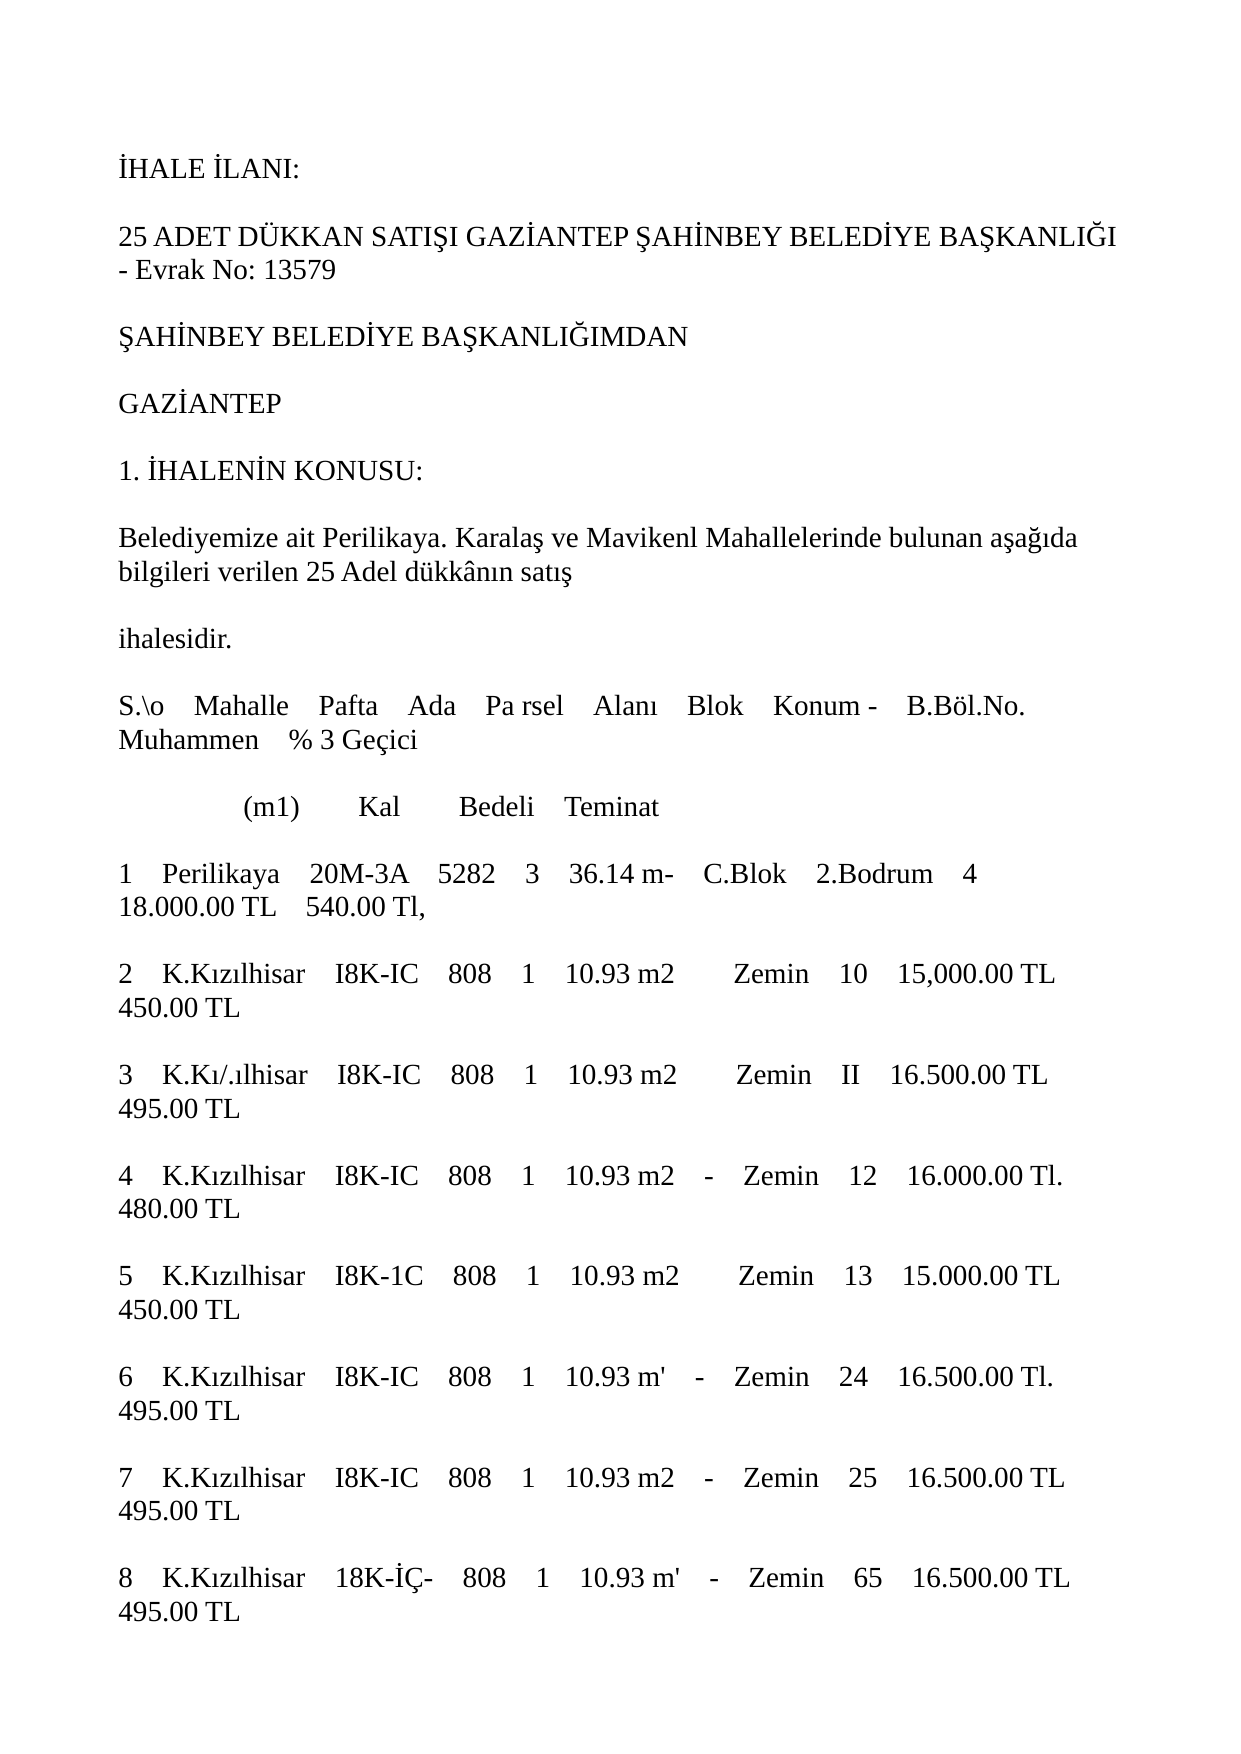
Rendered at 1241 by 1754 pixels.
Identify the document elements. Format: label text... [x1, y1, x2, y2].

text GAZİANTEP [118, 386, 1122, 420]
text 2 K.Kızılhisar I8K-IC 808 1 10.93 m2 Zemin 10 15,000.00 TL 450.00 TL [118, 957, 1122, 1024]
text 5 K.Kızılhisar I8K-1C 808 1 10.93 m2 Zemin 13 15.000.00 TL 450.00 TL [118, 1258, 1122, 1326]
text 4 K.Kızılhisar I8K-IC 808 1 10.93 m2 - Zemin 12 16.000.00 Tl. 480.00 TL [118, 1158, 1122, 1225]
text 7 K.Kızılhisar I8K-IC 808 1 10.93 m2 - Zemin 25 16.500.00 TL 495.00 TL [118, 1460, 1122, 1527]
text ŞAHİNBEY BELEDİYE BAŞKANLIĞIMDAN [118, 319, 1122, 353]
text 25 ADET DÜKKAN SATIŞI GAZİANTEP ŞAHİNBEY BELEDİYE BAŞKANLIĞI - Evrak No: 13579 [118, 219, 1122, 286]
text 3 K.Kı/.ılhisar I8K-IC 808 1 10.93 m2 Zemin II 16.500.00 TL 495.00 TL [118, 1057, 1122, 1124]
text Belediyemize ait Perilikaya. Karalaş ve Mavikenl Mahallelerinde bulunan aşağıda bilgileri verilen 25 Adel dükkânın satış [118, 521, 1122, 588]
text (m1) Kal Bedeli Teminat [118, 789, 1122, 822]
text 1. İHALENİN KONUSU: [118, 453, 1122, 487]
text S.\o Mahalle Pafta Ada Pa rsel Alanı Blok Konum - B.Böl.No. Muhammen % 3 Geçici [118, 688, 1122, 755]
text 6 K.Kızılhisar I8K-IC 808 1 10.93 m' - Zemin 24 16.500.00 Tl. 495.00 TL [118, 1359, 1122, 1426]
text 8 K.Kızılhisar 18K-İÇ- 808 1 10.93 m' - Zemin 65 16.500.00 TL 495.00 TL [118, 1560, 1122, 1627]
text ihalesidir. [118, 621, 1122, 655]
text İHALE İLANI: [118, 118, 1122, 185]
text 1 Perilikaya 20M-3A 5282 3 36.14 m- C.Blok 2.Bodrum 4 18.000.00 TL 540.00 Tl, [118, 856, 1122, 923]
